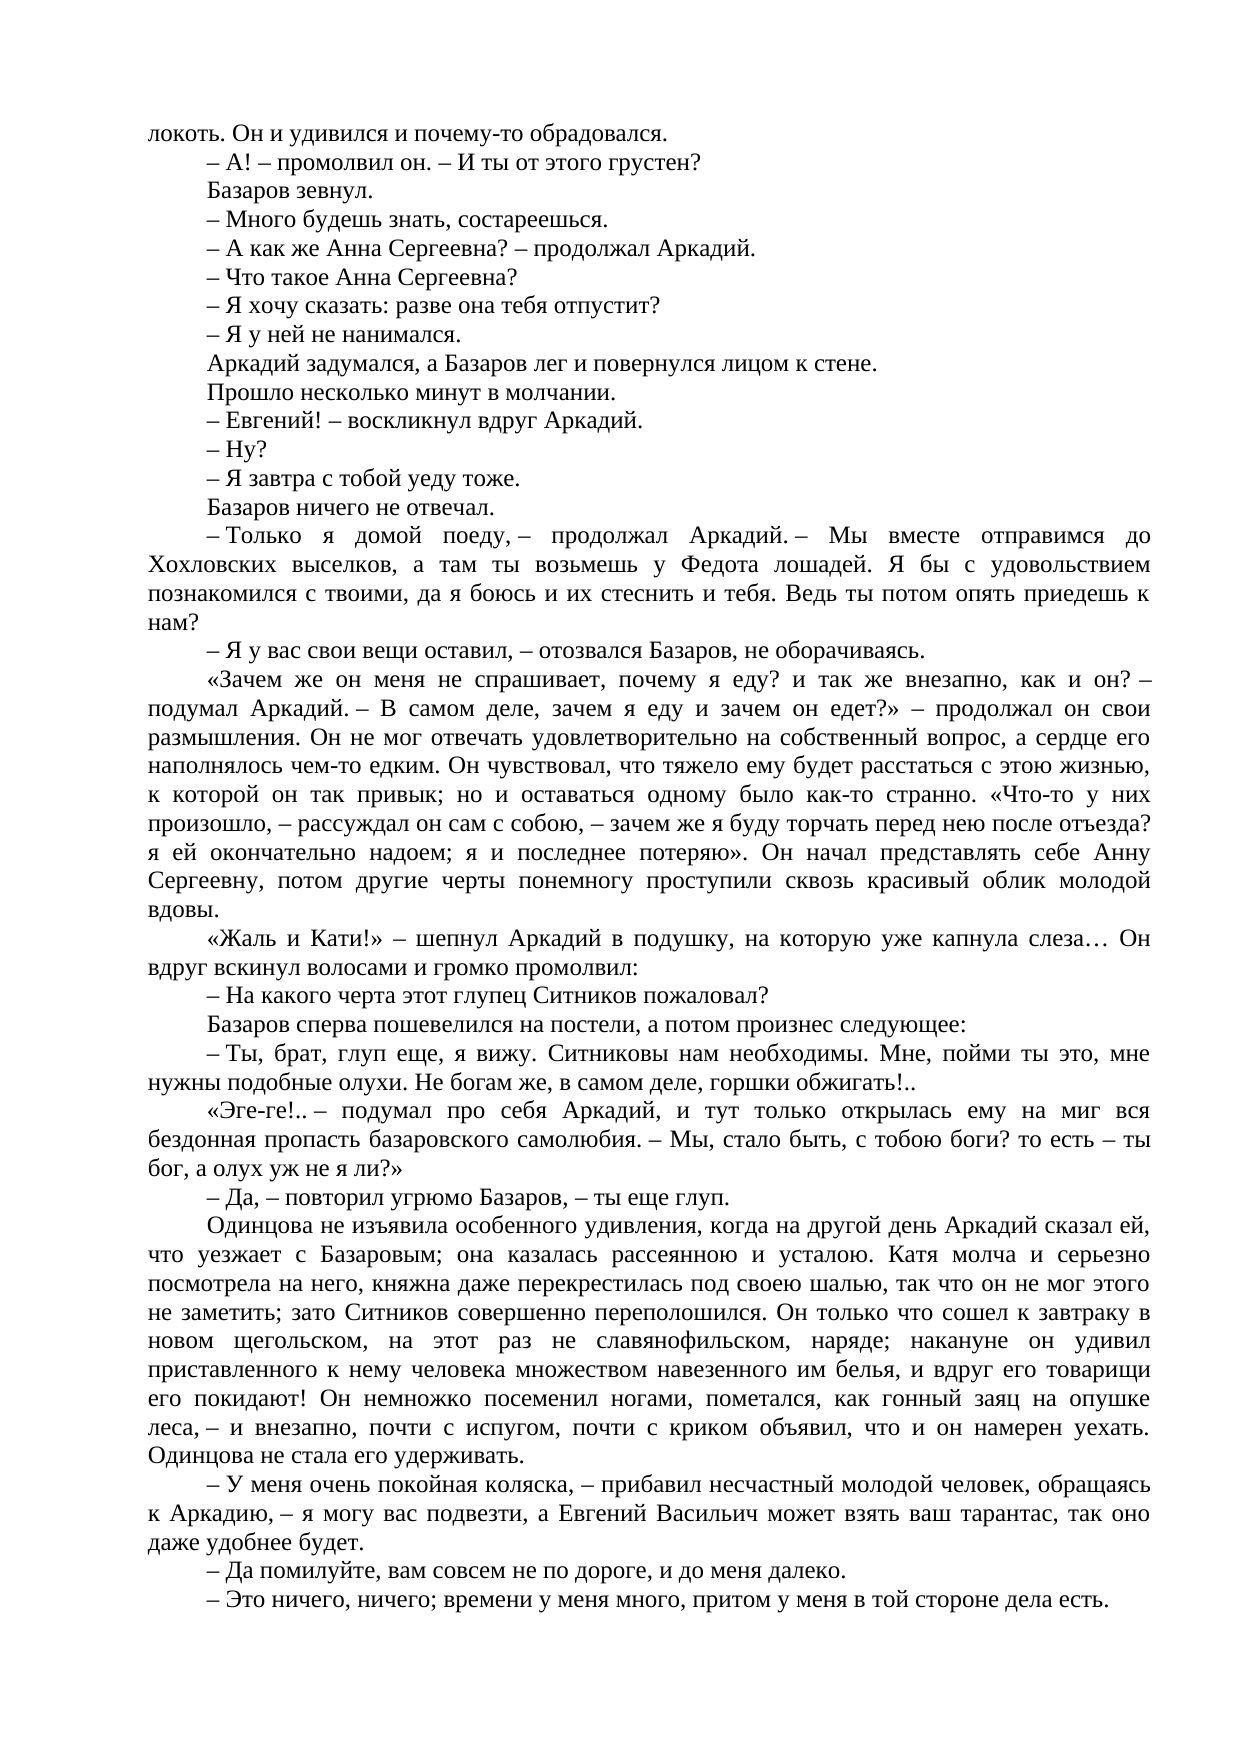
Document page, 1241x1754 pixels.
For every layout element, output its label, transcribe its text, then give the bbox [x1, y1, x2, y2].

text Одинцова не изъявила особенного удивления, когда на другой день Аркадий сказал ей, что уезжает с Базаровым; она казалась рассеянною и усталою. Катя молча и серьезно посмотрела на него, княжна даже перекрестилась под своею шалью, так что он не мог этого не заметить; зато Ситников совершенно переполошился. Он только что сошел к завтраку в новом щегольском, на этот раз не славянофильском, наряде; накануне он удивил приставленного к нему человека множеством навезенного им белья, и вдруг его товарищи его покидают! Он немножко посеменил ногами, пометался, как гонный заяц на опушке леса, – и внезапно, почти с испугом, почти с криком объявил, что и он намерен уехать. Одинцова не стала его удерживать. [148, 1211, 1152, 1469]
text – Это ничего, ничего; времени у меня много, притом у меня в той стороне дела есть. [148, 1584, 1152, 1613]
text Аркадий задумался, а Базаров лег и повернулся лицом к стене. [148, 348, 1152, 377]
text Прошло несколько минут в молчании. [148, 377, 1152, 406]
text – Ну? [148, 434, 1152, 463]
text – У меня очень покойная коляска, – прибавил несчастный молодой человек, обращаясь к Аркадию, – я могу вас подвезти, а Евгений Васильич может взять ваш тарантас, так оно даже удобнее будет. [148, 1469, 1152, 1556]
text локоть. Он и удивился и почему-то обрадовался. [148, 118, 1152, 147]
text – А! – промолвил он. – И ты от этого грустен? [148, 147, 1152, 176]
text – На какого черта этот глупец Ситников пожаловал? [148, 981, 1152, 1009]
text Базаров сперва пошевелился на постели, а потом произнес следующее: [148, 1009, 1152, 1038]
text Базаров зевнул. [148, 176, 1152, 204]
text – А как же Анна Сергеевна? – продолжал Аркадий. [148, 233, 1152, 262]
text – Я у ней не нанимался. [148, 319, 1152, 348]
text «Эге-ге!.. – подумал про себя Аркадий, и тут только открылась ему на миг вся бездонная пропасть базаровского самолюбия. – Мы, стало быть, с тобою боги? то есть – ты бог, а олух уж не я ли?» [148, 1096, 1152, 1182]
text Базаров ничего не отвечал. [148, 492, 1152, 521]
text – Да, – повторил угрюмо Базаров, – ты еще глуп. [148, 1182, 1152, 1211]
text – Только я домой поеду, – продолжал Аркадий. – Мы вместе отправимся до Хохловских выселков, а там ты возьмешь у Федота лошадей. Я бы с удовольствием познакомился с твоими, да я боюсь и их стеснить и тебя. Ведь ты потом опять приедешь к нам? [148, 521, 1152, 636]
text – Да помилуйте, вам совсем не по дороге, и до меня далеко. [148, 1556, 1152, 1584]
text – Я хочу сказать: разве она тебя отпустит? [148, 291, 1152, 319]
text – Евгений! – воскликнул вдруг Аркадий. [148, 406, 1152, 434]
text – Много будешь знать, состареешься. [148, 204, 1152, 233]
text «Жаль и Кати!» – шепнул Аркадий в подушку, на которую уже капнула слеза… Он вдруг вскинул волосами и громко промолвил: [148, 923, 1152, 981]
text – Я завтра с тобой уеду тоже. [148, 463, 1152, 492]
text «Зачем же он меня не спрашивает, почему я еду? и так же внезапно, как и он? – подумал Аркадий. – В самом деле, зачем я еду и зачем он едет?» – продолжал он свои размышления. Он не мог отвечать удовлетворительно на собственный вопрос, а сердце его наполнялось чем-то едким. Он чувствовал, что тяжело ему будет расстаться с этою жизнью, к которой он так привык; но и оставаться одному было как-то странно. «Что-то у них произошло, – рассуждал он сам с собою, – зачем же я буду торчать перед нею после отъезда? я ей окончательно надоем; я и последнее потеряю». Он начал представлять себе Анну Сергеевну, потом другие черты понемногу проступили сквозь красивый облик молодой вдовы. [148, 664, 1152, 923]
text – Я у вас свои вещи оставил, – отозвался Базаров, не оборачиваясь. [148, 636, 1152, 664]
text – Ты, брат, глуп еще, я вижу. Ситниковы нам необходимы. Мне, пойми ты это, мне нужны подобные олухи. Не богам же, в самом деле, горшки обжигать!.. [148, 1038, 1152, 1096]
text – Что такое Анна Сергеевна? [148, 262, 1152, 291]
